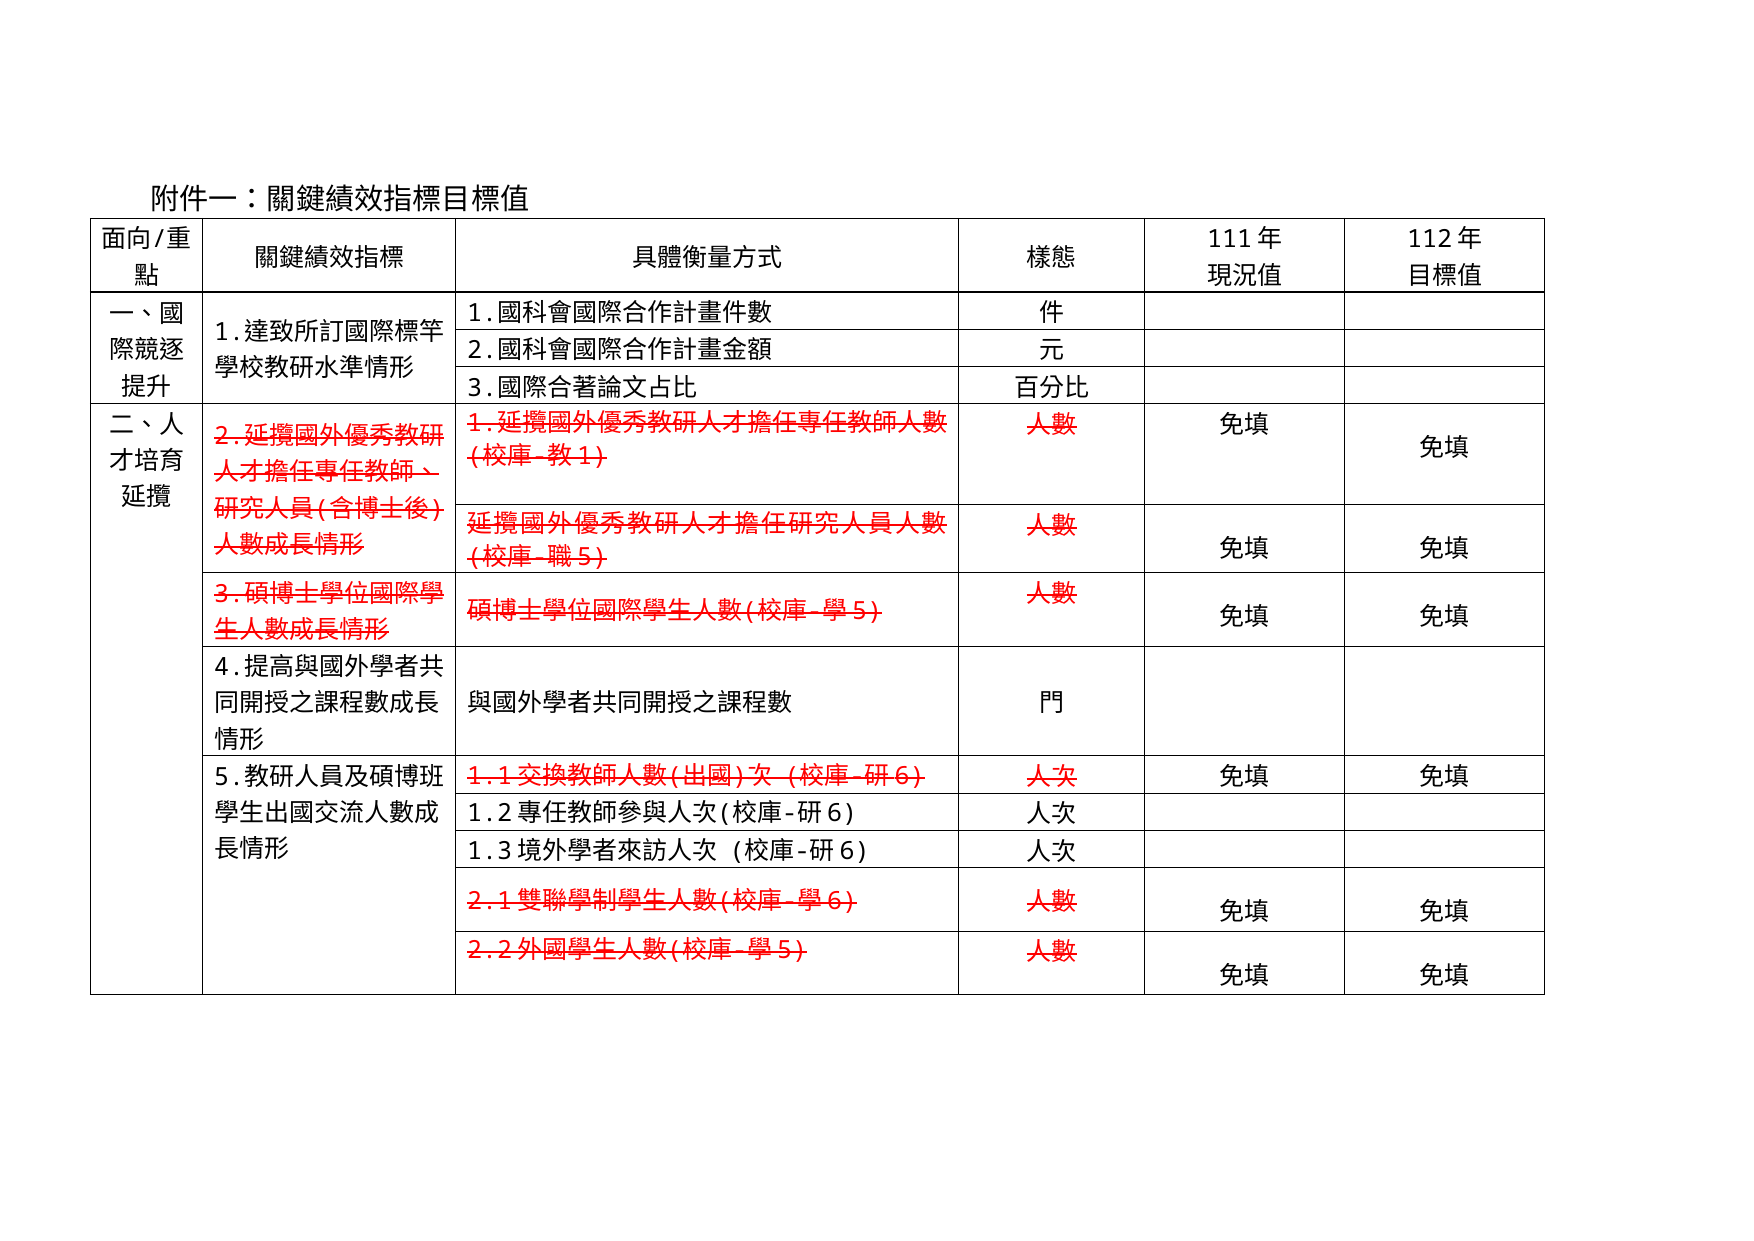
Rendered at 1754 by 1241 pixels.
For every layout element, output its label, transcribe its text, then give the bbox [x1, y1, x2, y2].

table_cell 免填 [1345, 932, 1544, 994]
table_cell 2.延攬國外優秀教研人才擔任專任教師、研究人員(含博士後)人數成長情形 [203, 404, 455, 572]
table_cell [1145, 647, 1344, 755]
table_cell 3.碩博士學位國際學生人數成長情形 [203, 573, 455, 646]
table_cell 人數 [959, 868, 1144, 931]
table_cell 1.國科會國際合作計畫件數 [456, 293, 958, 329]
table_cell 元 [959, 330, 1144, 366]
table_cell 百分比 [959, 367, 1144, 403]
table_cell [1145, 831, 1344, 867]
table_cell 延攬國外優秀教研人才擔任研究人員人數(校庫-職5) [456, 505, 958, 572]
table_cell 免填 [1145, 404, 1344, 504]
table_cell 人次 [959, 794, 1144, 830]
table_cell 2.2外國學生人數(校庫-學5) [456, 932, 958, 994]
table_header 112年 目標值 [1345, 219, 1544, 291]
table_cell 免填 [1345, 505, 1544, 572]
table_cell 1.2專任教師參與人次(校庫-研6) [456, 794, 958, 830]
table_cell [1145, 794, 1344, 830]
table_cell 人數 [959, 932, 1144, 994]
table_cell [1345, 293, 1544, 329]
table_cell 免填 [1145, 756, 1344, 793]
table_header 面向/重點 [91, 219, 202, 291]
table_cell 1.3境外學者來訪人次 (校庫-研6) [456, 831, 958, 867]
table_cell 5.教研人員及碩博班學生出國交流人數成長情形 [203, 756, 455, 994]
table_cell 與國外學者共同開授之課程數 [456, 647, 958, 755]
table_cell 1.延攬國外優秀教研人才擔任專任教師人數(校庫-教1) [456, 404, 958, 504]
table_cell 人數 [959, 404, 1144, 504]
table_cell [1345, 794, 1544, 830]
table_cell 2.國科會國際合作計畫金額 [456, 330, 958, 366]
text 附件一：關鍵績效指標目標值 [150, 155, 1604, 218]
table_cell 3.國際合著論文占比 [456, 367, 958, 403]
table_cell 件 [959, 293, 1144, 329]
table_cell 一、國際競逐提升 [91, 293, 202, 403]
table_cell [1145, 293, 1344, 329]
table_cell 免填 [1345, 868, 1544, 931]
table_cell 人次 [959, 831, 1144, 867]
table_cell [1145, 330, 1344, 366]
table_cell 1.達致所訂國際標竿學校教研水準情形 [203, 293, 455, 403]
table_cell 免填 [1345, 573, 1544, 646]
table_cell 免填 [1145, 868, 1344, 931]
table_cell 免填 [1345, 404, 1544, 504]
table_cell 人數 [959, 505, 1144, 572]
table_header 關鍵績效指標 [203, 219, 455, 291]
table_cell 1.1交換教師人數(出國)次 (校庫-研6) [456, 756, 958, 793]
table_cell [1345, 647, 1544, 755]
table_cell 4.提高與國外學者共同開授之課程數成長情形 [203, 647, 455, 755]
table_header 樣態 [959, 219, 1144, 291]
table_cell 二、人才培育延攬 [91, 404, 202, 994]
table_cell [1145, 367, 1344, 403]
table_cell [1345, 367, 1544, 403]
table_cell 門 [959, 647, 1144, 755]
table_cell 免填 [1345, 756, 1544, 793]
table_header 111年 現況值 [1145, 219, 1344, 291]
table_cell [1345, 330, 1544, 366]
table_cell 免填 [1145, 932, 1344, 994]
table_cell 人數 [959, 573, 1144, 646]
table_cell 免填 [1145, 505, 1344, 572]
table_cell 碩博士學位國際學生人數(校庫-學5) [456, 573, 958, 646]
table_cell [1345, 831, 1544, 867]
table_cell 2.1雙聯學制學生人數(校庫-學6) [456, 868, 958, 931]
table_cell 人次 [959, 756, 1144, 793]
table_header 具體衡量方式 [456, 219, 958, 291]
table_cell 免填 [1145, 573, 1344, 646]
